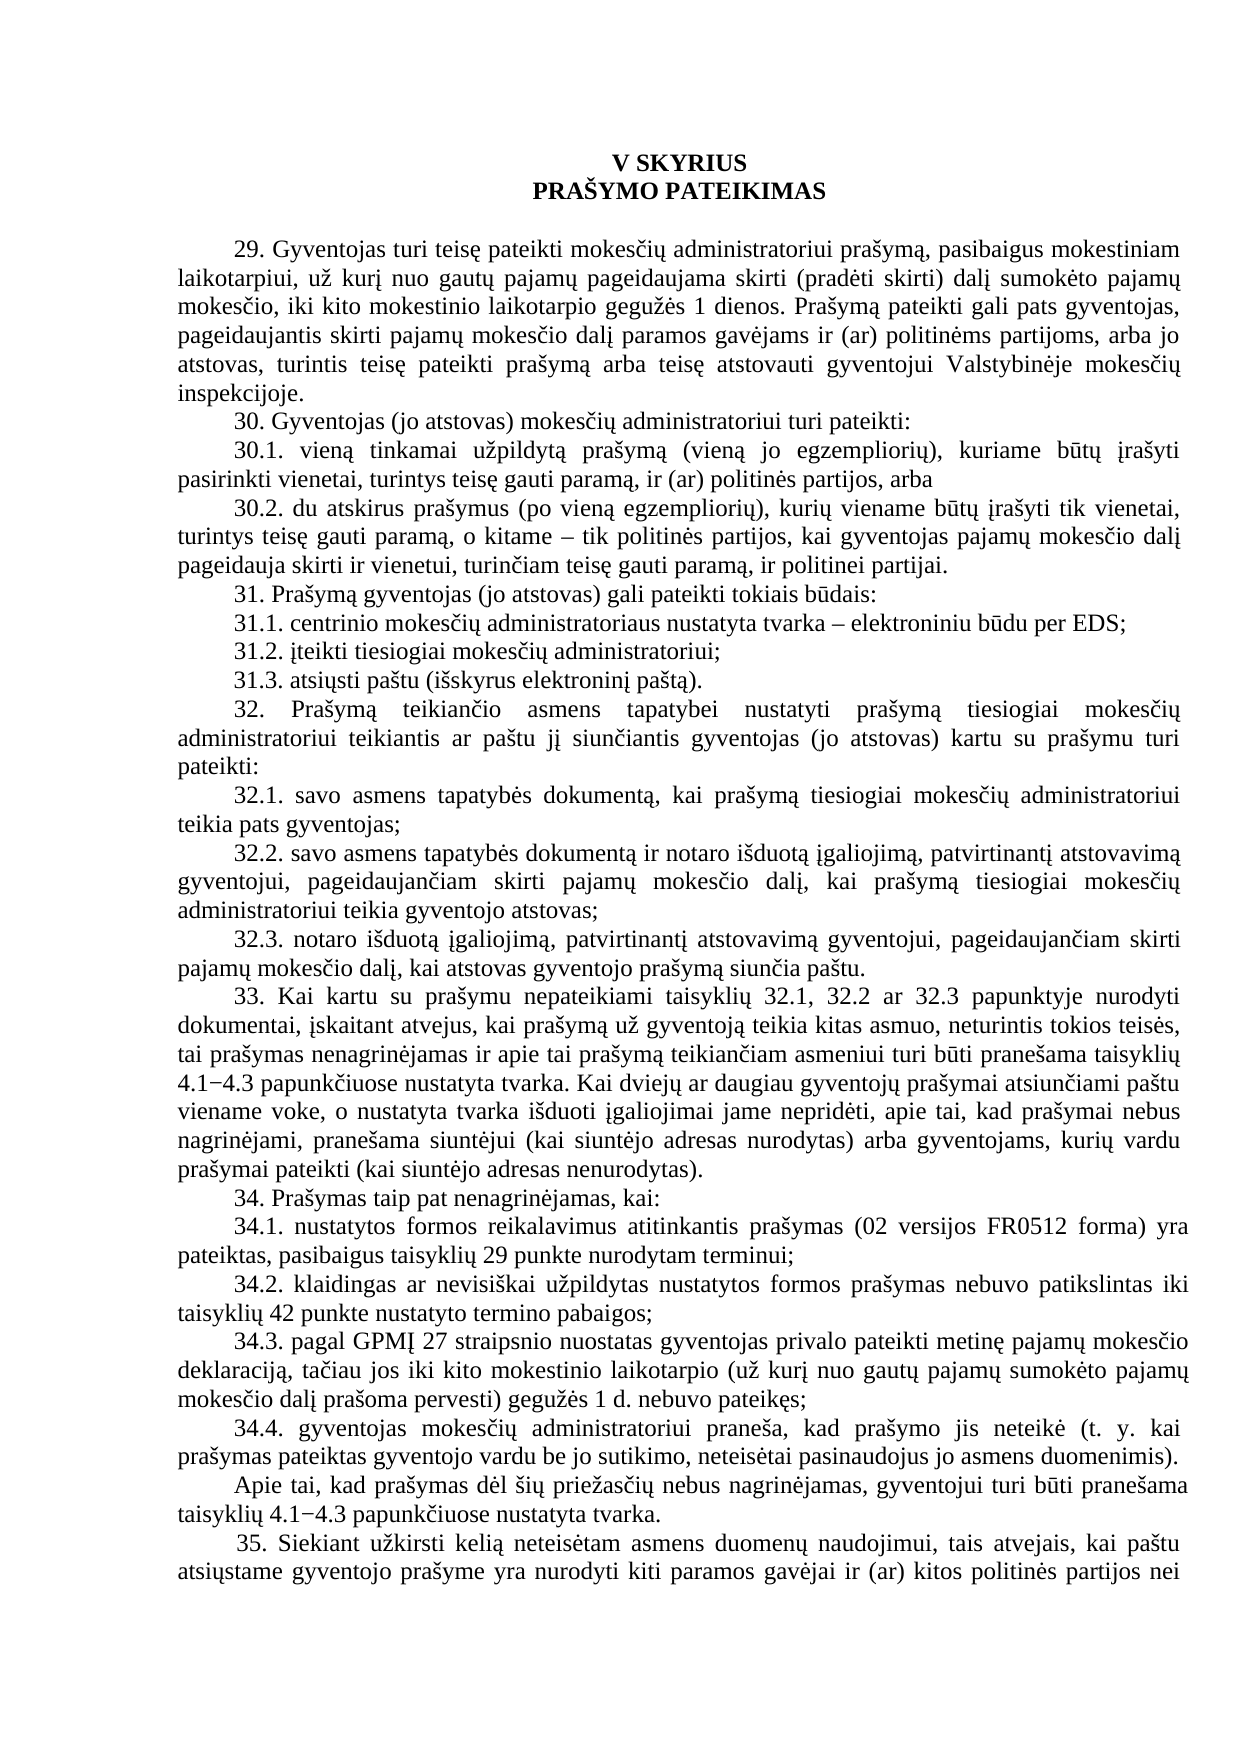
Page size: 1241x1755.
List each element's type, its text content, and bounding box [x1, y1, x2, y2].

text 34.2. klaidingas ar nevisiškai užpildytas nustatytos formos prašymas nebuvo patikslintas iki taisyklių 42 punkte nustatyto termino pabaigos; [177, 1269, 1190, 1326]
text 34.3. pagal GPMĮ 27 straipsnio nuostatas gyventojas privalo pateikti metinę pajamų mokesčio deklaraciją, tačiau jos iki kito mokestinio laikotarpio (už kurį nuo gautų pajamų sumokėto pajamų mokesčio dalį prašoma pervesti) gegužės 1 d. nebuvo pateikęs; [177, 1326, 1190, 1413]
text 30. Gyventojas (jo atstovas) mokesčių administratoriui turi pateikti: [177, 406, 1181, 435]
text 32.3. notaro išduotą įgaliojimą, patvirtinantį atstovavimą gyventojui, pageidaujančiam skirti pajamų mokesčio dalį, kai atstovas gyventojo prašymą siunčia paštu. [177, 924, 1181, 981]
text 34.4. gyventojas mokesčių administratoriui praneša, kad prašymo jis neteikė (t. y. kai prašymas pateiktas gyventojo vardu be jo sutikimo, neteisėtai pasinaudojus jo asmens duomenimis). [177, 1413, 1181, 1470]
text 34.1. nustatytos formos reikalavimus atitinkantis prašymas (02 versijos FR0512 forma) yra pateiktas, pasibaigus taisyklių 29 punkte nurodytam terminui; [177, 1211, 1190, 1269]
text 32. Prašymą teikiančio asmens tapatybei nustatyti prašymą tiesiogiai mokesčių administratoriui teikiantis ar paštu jį siunčiantis gyventojas (jo atstovas) kartu su prašymu turi pateikti: [177, 694, 1181, 780]
text 30.1. vieną tinkamai užpildytą prašymą (vieną jo egzempliorių), kuriame būtų įrašyti pasirinkti vienetai, turintys teisę gauti paramą, ir (ar) politinės partijos, arba [177, 435, 1181, 493]
text 33. Kai kartu su prašymu nepateikiami taisyklių 32.1, 32.2 ar 32.3 papunktyje nurodyti dokumentai, įskaitant atvejus, kai prašymą už gyventoją teikia kitas asmuo, neturintis tokios teisės, tai prašymas nenagrinėjamas ir apie tai prašymą teikiančiam asmeniui turi būti pranešama taisyklių 4.1−4.3 papunkčiuose nustatyta tvarka. Kai dviejų ar daugiau gyventojų prašymai atsiunčiami paštu viename voke, o nustatyta tvarka išduoti įgaliojimai jame nepridėti, apie tai, kad prašymai nebus nagrinėjami, pranešama siuntėjui (kai siuntėjo adresas nurodytas) arba gyventojams, kurių vardu prašymai pateikti (kai siuntėjo adresas nenurodytas). [177, 981, 1181, 1183]
text 31.1. centrinio mokesčių administratoriaus nustatyta tvarka – elektroniniu būdu per EDS; [177, 608, 1190, 636]
text 30.2. du atskirus prašymus (po vieną egzempliorių), kurių viename būtų įrašyti tik vienetai, turintys teisę gauti paramą, o kitame – tik politinės partijos, kai gyventojas pajamų mokesčio dalį pageidauja skirti ir vienetui, turinčiam teisę gauti paramą, ir politinei partijai. [177, 493, 1181, 579]
text 32.1. savo asmens tapatybės dokumentą, kai prašymą tiesiogiai mokesčių administratoriui teikia pats gyventojas; [177, 780, 1181, 838]
text 35. Siekiant užkirsti kelią neteisėtam asmens duomenų naudojimui, tais atvejais, kai paštu atsiųstame gyventojo prašyme yra nurodyti kiti paramos gavėjai ir (ar) kitos politinės partijos nei [177, 1528, 1181, 1585]
text V SKYRIUS [177, 148, 1181, 176]
text 31.2. įteikti tiesiogiai mokesčių administratoriui; [177, 636, 1190, 665]
text 31.3. atsiųsti paštu (išskyrus elektroninį paštą). [177, 665, 1189, 694]
text Apie tai, kad prašymas dėl šių priežasčių nebus nagrinėjamas, gyventojui turi būti pranešama taisyklių 4.1−4.3 papunkčiuose nustatyta tvarka. [177, 1470, 1190, 1528]
text PRAŠYMO PATEIKIMAS [177, 176, 1181, 205]
text 32.2. savo asmens tapatybės dokumentą ir notaro išduotą įgaliojimą, patvirtinantį atstovavimą gyventojui, pageidaujančiam skirti pajamų mokesčio dalį, kai prašymą tiesiogiai mokesčių administratoriui teikia gyventojo atstovas; [177, 838, 1181, 924]
text 34. Prašymas taip pat nenagrinėjamas, kai: [177, 1183, 1181, 1211]
text 31. Prašymą gyventojas (jo atstovas) gali pateikti tokiais būdais: [177, 579, 1181, 608]
text 29. Gyventojas turi teisę pateikti mokesčių administratoriui prašymą, pasibaigus mokestiniam laikotarpiui, už kurį nuo gautų pajamų pageidaujama skirti (pradėti skirti) dalį sumokėto pajamų mokesčio, iki kito mokestinio laikotarpio gegužės 1 dienos. Prašymą pateikti gali pats gyventojas, pageidaujantis skirti pajamų mokesčio dalį paramos gavėjams ir (ar) politinėms partijoms, arba jo atstovas, turintis teisę pateikti prašymą arba teisę atstovauti gyventojui Valstybinėje mokesčių inspekcijoje. [177, 234, 1181, 406]
